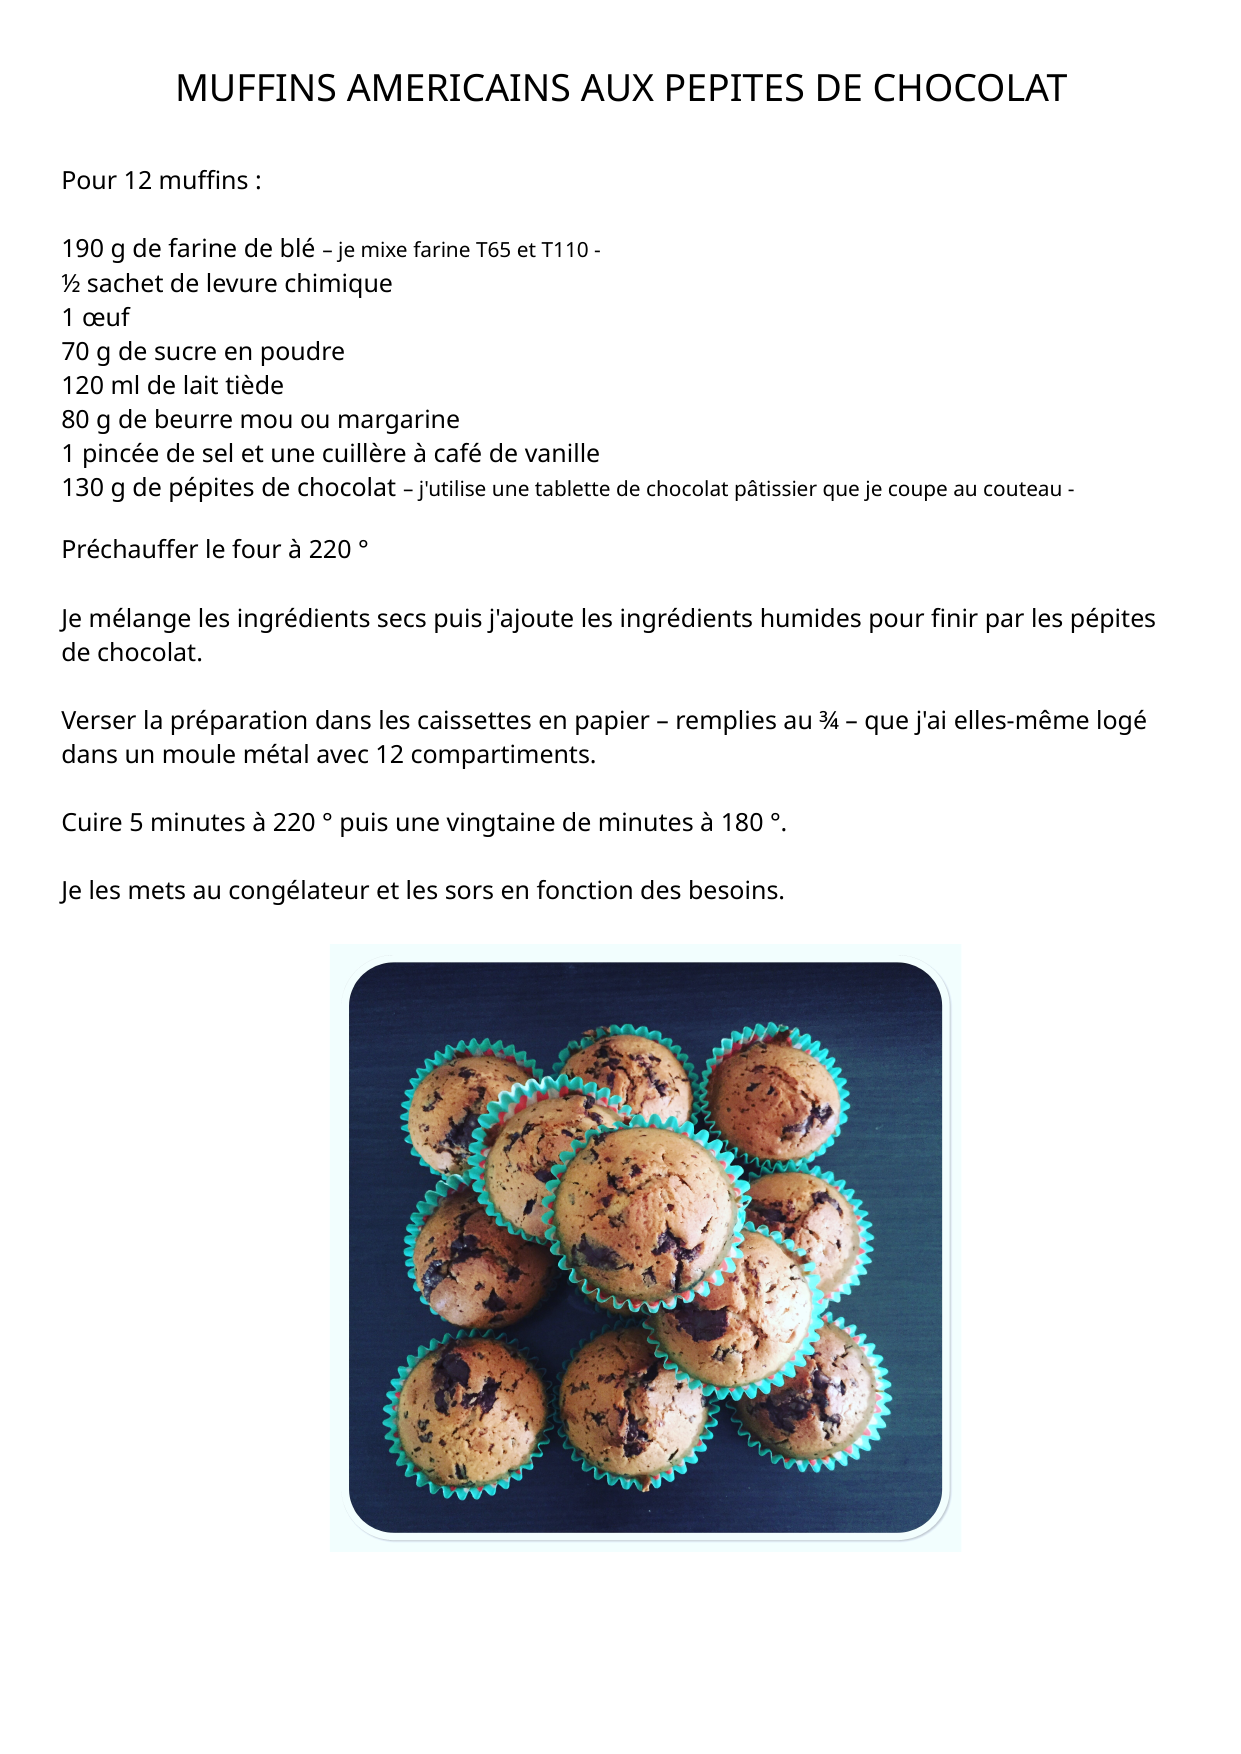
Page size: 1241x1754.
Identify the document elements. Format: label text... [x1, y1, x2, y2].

text Verser la préparation dans les caissettes en papier – remplies au ¾ – que j'ai elles-même logé dans un moule métal avec 12 compartiments. [61, 702, 1181, 771]
text Pour 12 muffins : [61, 163, 1181, 197]
text 130 g de pépites de chocolat – j'utilise une tablette de chocolat pâtissier que je coupe au couteau - [61, 469, 1181, 504]
picture [329, 944, 962, 1552]
text 80 g de beurre mou ou margarine [61, 401, 1181, 436]
text 1 pincée de sel et une cuillère à café de vanille [61, 436, 1181, 469]
text Je les mets au congélateur et les sors en fonction des besoins. [61, 873, 1181, 907]
text 1 œuf [61, 299, 1181, 333]
text Cuire 5 minutes à 220 ° puis une vingtaine de minutes à 180 °. [61, 804, 1181, 839]
text 190 g de farine de blé – je mixe farine T65 et T110 - [61, 231, 1181, 265]
text 120 ml de lait tiède [61, 367, 1181, 401]
text 70 g de sucre en poudre [61, 333, 1181, 367]
text Je mélange les ingrédients secs puis j'ajoute les ingrédients humides pour finir par les pépites de chocolat. [61, 600, 1181, 668]
text ½ sachet de levure chimique [61, 265, 1181, 299]
text Préchauffer le four à 220 ° [61, 532, 1181, 566]
text MUFFINS AMERICAINS AUX PEPITES DE CHOCOLAT [61, 61, 1181, 112]
